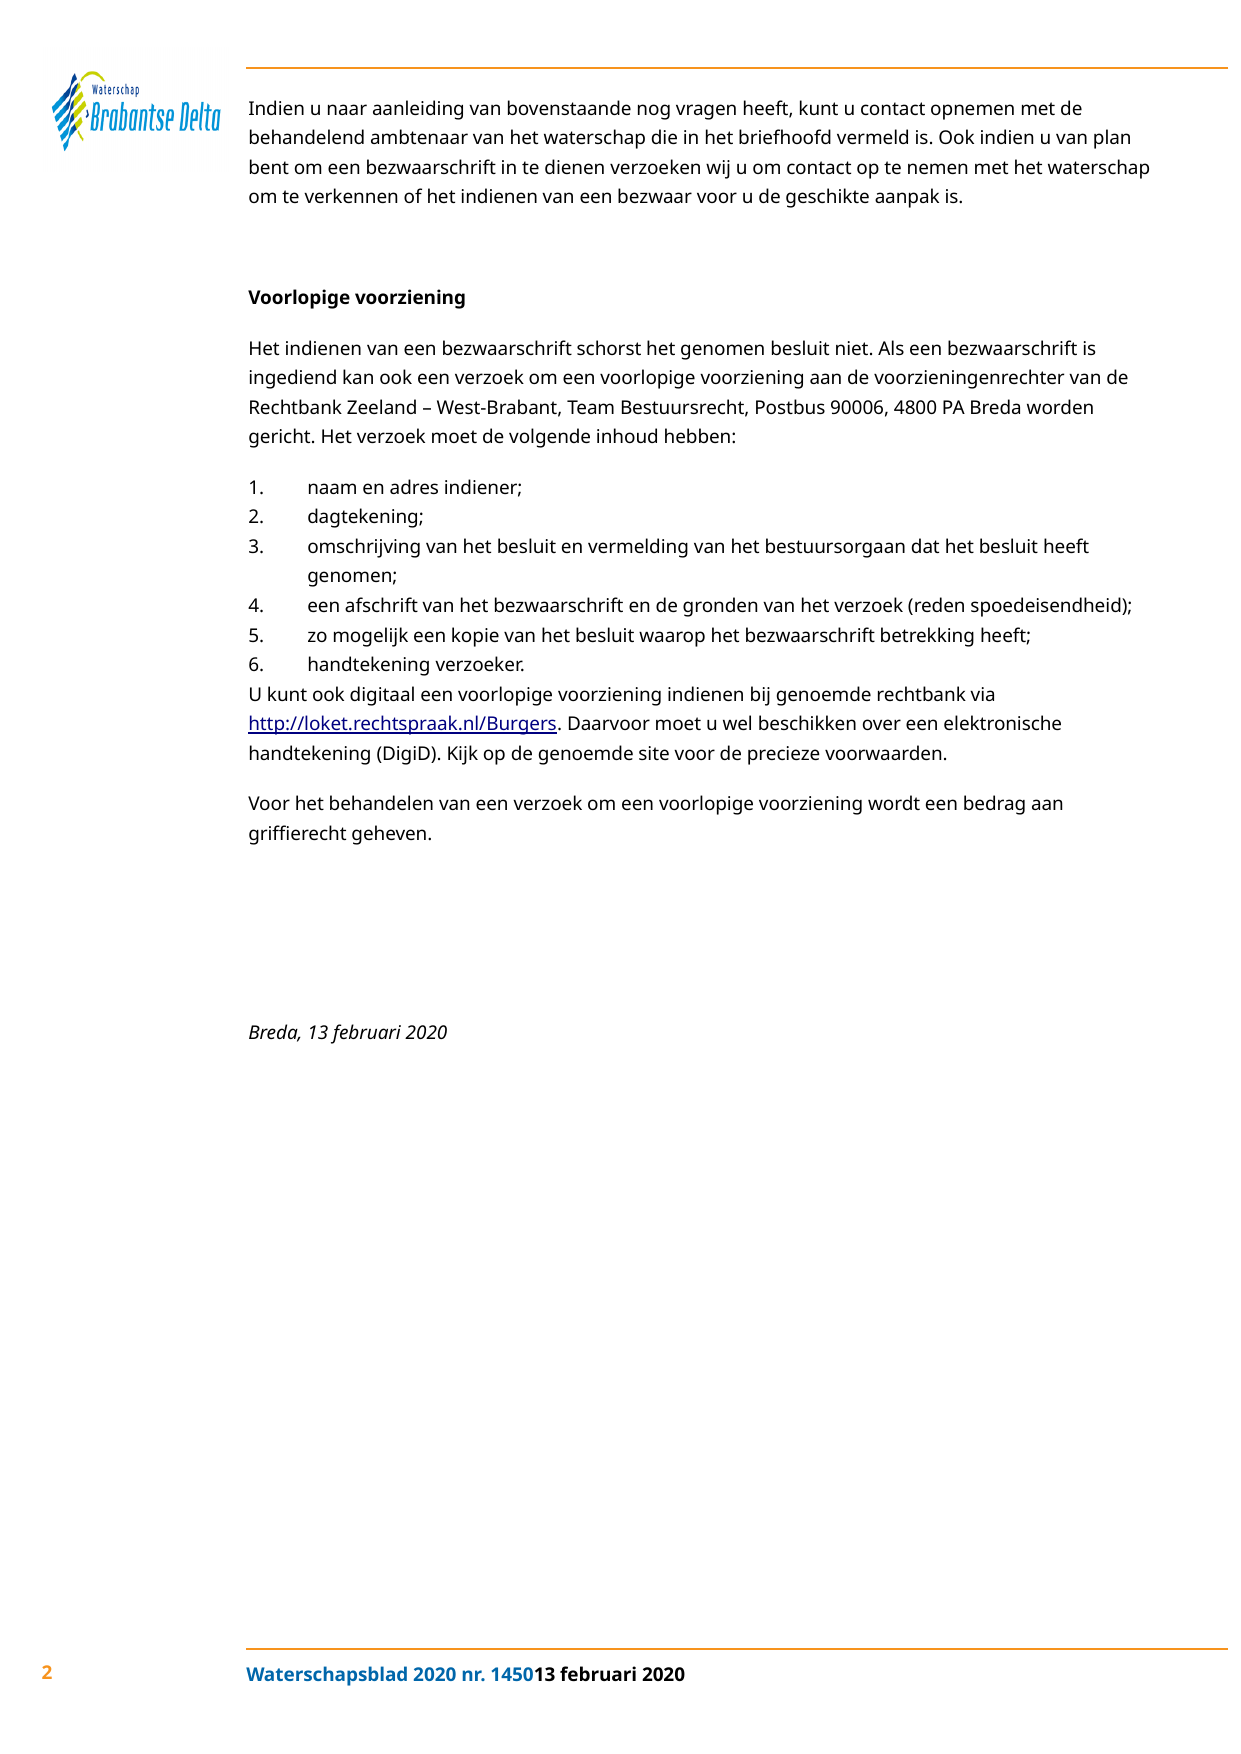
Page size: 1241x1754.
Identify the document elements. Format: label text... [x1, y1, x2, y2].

list omschrijving van het besluit en vermelding van het bestuursorgaan dat het besluit heeft genomen; [248, 533, 1152, 588]
picture [41, 47, 231, 172]
list naam en adres indiener; [248, 474, 1152, 500]
text Voor het behandelen van een verzoek om een voorlopige voorziening wordt een bedrag aan griffierecht geheven. [248, 791, 1152, 846]
text Indien u naar aanleiding van bovenstaande nog vragen heeft, kunt u contact opnemen met de behandelend ambtenaar van het waterschap die in het briefhoofd vermeld is. Ook indien u van plan bent om een bezwaarschrift in te dienen verzoeken wij u om contact op te nemen met het waterschap om te verkennen of het indienen van een bezwaar voor u de geschikte aanpak is. [248, 95, 1152, 209]
text Het indienen van een bezwaarschrift schorst het genomen besluit niet. Als een bezwaarschrift is ingediend kan ook een verzoek om een voorlopige voorziening aan de voorzieningenrechter van de Rechtbank Zeeland – West-Brabant, Team Bestuursrecht, Postbus 90006, 4800 PA Breda worden gericht. Het verzoek moet de volgende inhoud hebben: [248, 335, 1152, 449]
list dagtekening; [248, 503, 1152, 529]
text Breda, 13 februari 2020 [248, 1019, 1152, 1045]
list een afschrift van het bezwaarschrift en de gronden van het verzoek (reden spoedeisendheid); [248, 592, 1152, 618]
text Voorlopige voorziening [248, 284, 1152, 310]
list handtekening verzoeker. [248, 651, 1152, 677]
text U kunt ook digitaal een voorlopige voorziening indienen bij genoemde rechtbank via http://loket.rechtspraak.nl/Burgers. Daarvoor moet u wel beschikken over een elektronische handtekening (DigiD). Kijk op de genoemde site voor de precieze voorwaarden. [248, 681, 1152, 766]
list zo mogelijk een kopie van het besluit waarop het bezwaarschrift betrekking heeft; [248, 622, 1152, 648]
